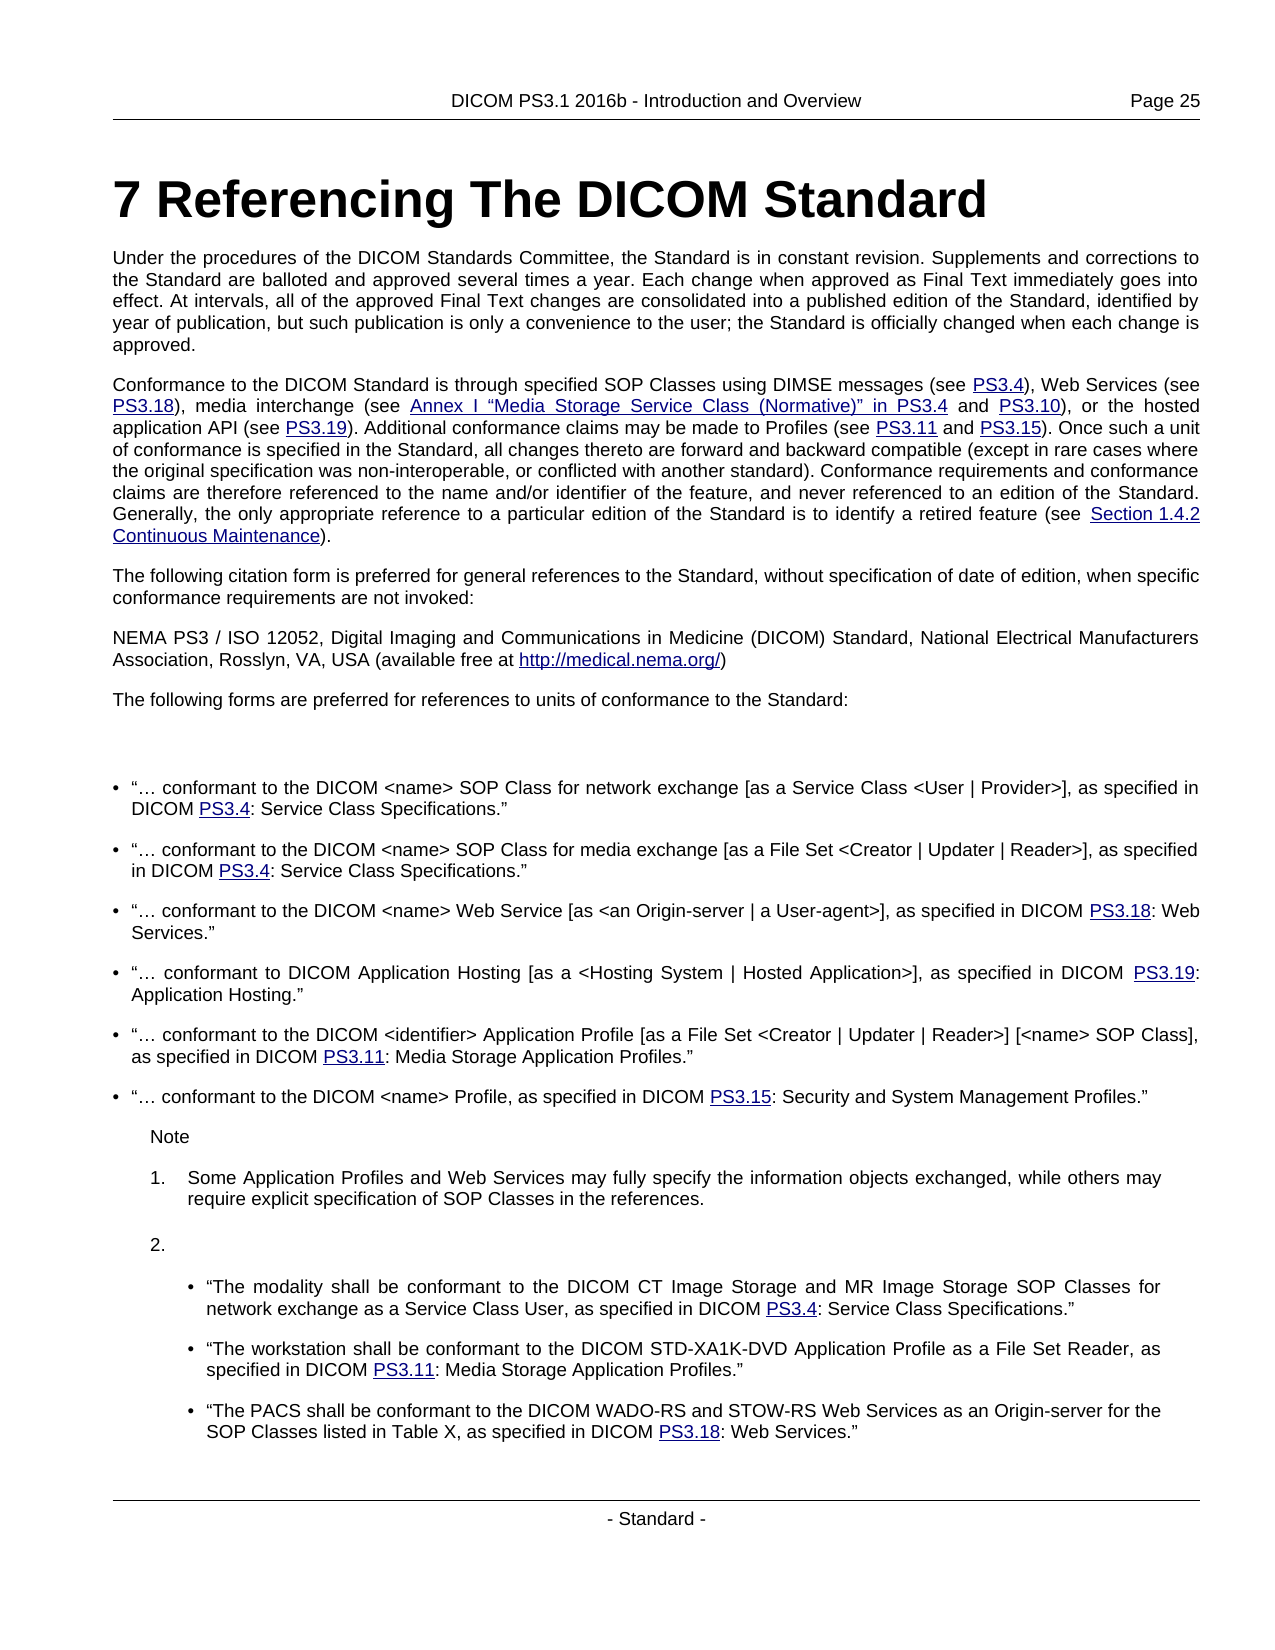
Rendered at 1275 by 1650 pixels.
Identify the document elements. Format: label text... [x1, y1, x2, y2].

list “The workstation shall be conformant to the DICOM STD-XA1K-DVD Application Profile as a File Set Reader, as specified in DICOM PS3.11: Media Storage Application Profiles.” [187, 1338, 1162, 1381]
list Some Application Profiles and Web Services may fully specify the information objects exchanged, while others may require explicit specification of SOP Classes in the references. [150, 1166, 1162, 1209]
text The following forms are preferred for references to units of conformance to the Standard: [112, 689, 1200, 710]
text NEMA PS3 / ISO 12052, Digital Imaging and Communications in Medicine (DICOM) Standard, National Electrical Manufacturers Association, Rosslyn, VA, USA (available free at http://​medical.nema.org/) [112, 627, 1200, 670]
list “… conformant to DICOM Application Hosting [as a <Hosting System | Hosted Application>], as specified in DICOM PS3.19: Application Hosting.” [112, 962, 1200, 1005]
text Note [150, 1126, 1162, 1148]
list “… conformant to the DICOM <name> SOP Class for media exchange [as a File Set <Creator | Updater | Reader>], as specified in DICOM PS3.4: Service Class Specifications.” [112, 838, 1200, 881]
list “The modality shall be conformant to the DICOM CT Image Storage and MR Image Storage SOP Classes for network exchange as a Service Class User, as specified in DICOM PS3.4: Service Class Specifications.” [187, 1276, 1162, 1319]
list “… conformant to the DICOM <identifier> Application Profile [as a File Set <Creator | Updater | Reader>] [<name> SOP Class], as specified in DICOM PS3.11: Media Storage Application Profiles.” [112, 1024, 1200, 1067]
text 7 Referencing The DICOM Standard [112, 169, 1200, 228]
list “… conformant to the DICOM <name> Profile, as specified in DICOM PS3.15: Security and System Management Profiles.” [112, 1086, 1200, 1107]
list “… conformant to the DICOM <name> SOP Class for network exchange [as a Service Class <User | Provider>], as specified in DICOM PS3.4: Service Class Specifications.” [112, 776, 1200, 819]
list “The PACS shall be conformant to the DICOM WADO-RS and STOW-RS Web Services as an Origin-server for the SOP Classes listed in Table X, as specified in DICOM PS3.18: Web Services.” [187, 1399, 1162, 1443]
text Under the procedures of the DICOM Standards Committee, the Standard is in constant revision. Supplements and corrections to the Standard are balloted and approved several times a year. Each change when approved as Final Text immediately goes into effect. At intervals, all of the approved Final Text changes are consolidated into a published edition of the Standard, identified by year of publication, but such publication is only a convenience to the user; the Standard is officially changed when each change is approved. [112, 247, 1200, 355]
text Conformance to the DICOM Standard is through specified SOP Classes using DIMSE messages (see PS3.4), Web Services (see PS3.18), media interchange (see Annex I “Media Storage Service Class (Normative)” in PS3.4 and PS3.10), or the hosted application API (see PS3.19). Additional conformance claims may be made to Profiles (see PS3.11 and PS3.15). Once such a unit of conformance is specified in the Standard, all changes thereto are forward and backward compatible (except in rare cases where the original specification was non-interoperable, or conflicted with another standard). Conformance requirements and conformance claims are therefore referenced to the name and/or identifier of the feature, and never referenced to an edition of the Standard. Generally, the only appropriate reference to a particular edition of the Standard is to identify a retired feature (see Section 1.4.2 Continuous Maintenance). [112, 374, 1200, 546]
text The following citation form is preferred for general references to the Standard, without specification of date of edition, when specific conformance requirements are not invoked: [112, 565, 1200, 608]
list “… conformant to the DICOM <name> Web Service [as <an Origin-server | a User-agent>], as specified in DICOM PS3.18: Web Services.” [112, 900, 1200, 943]
